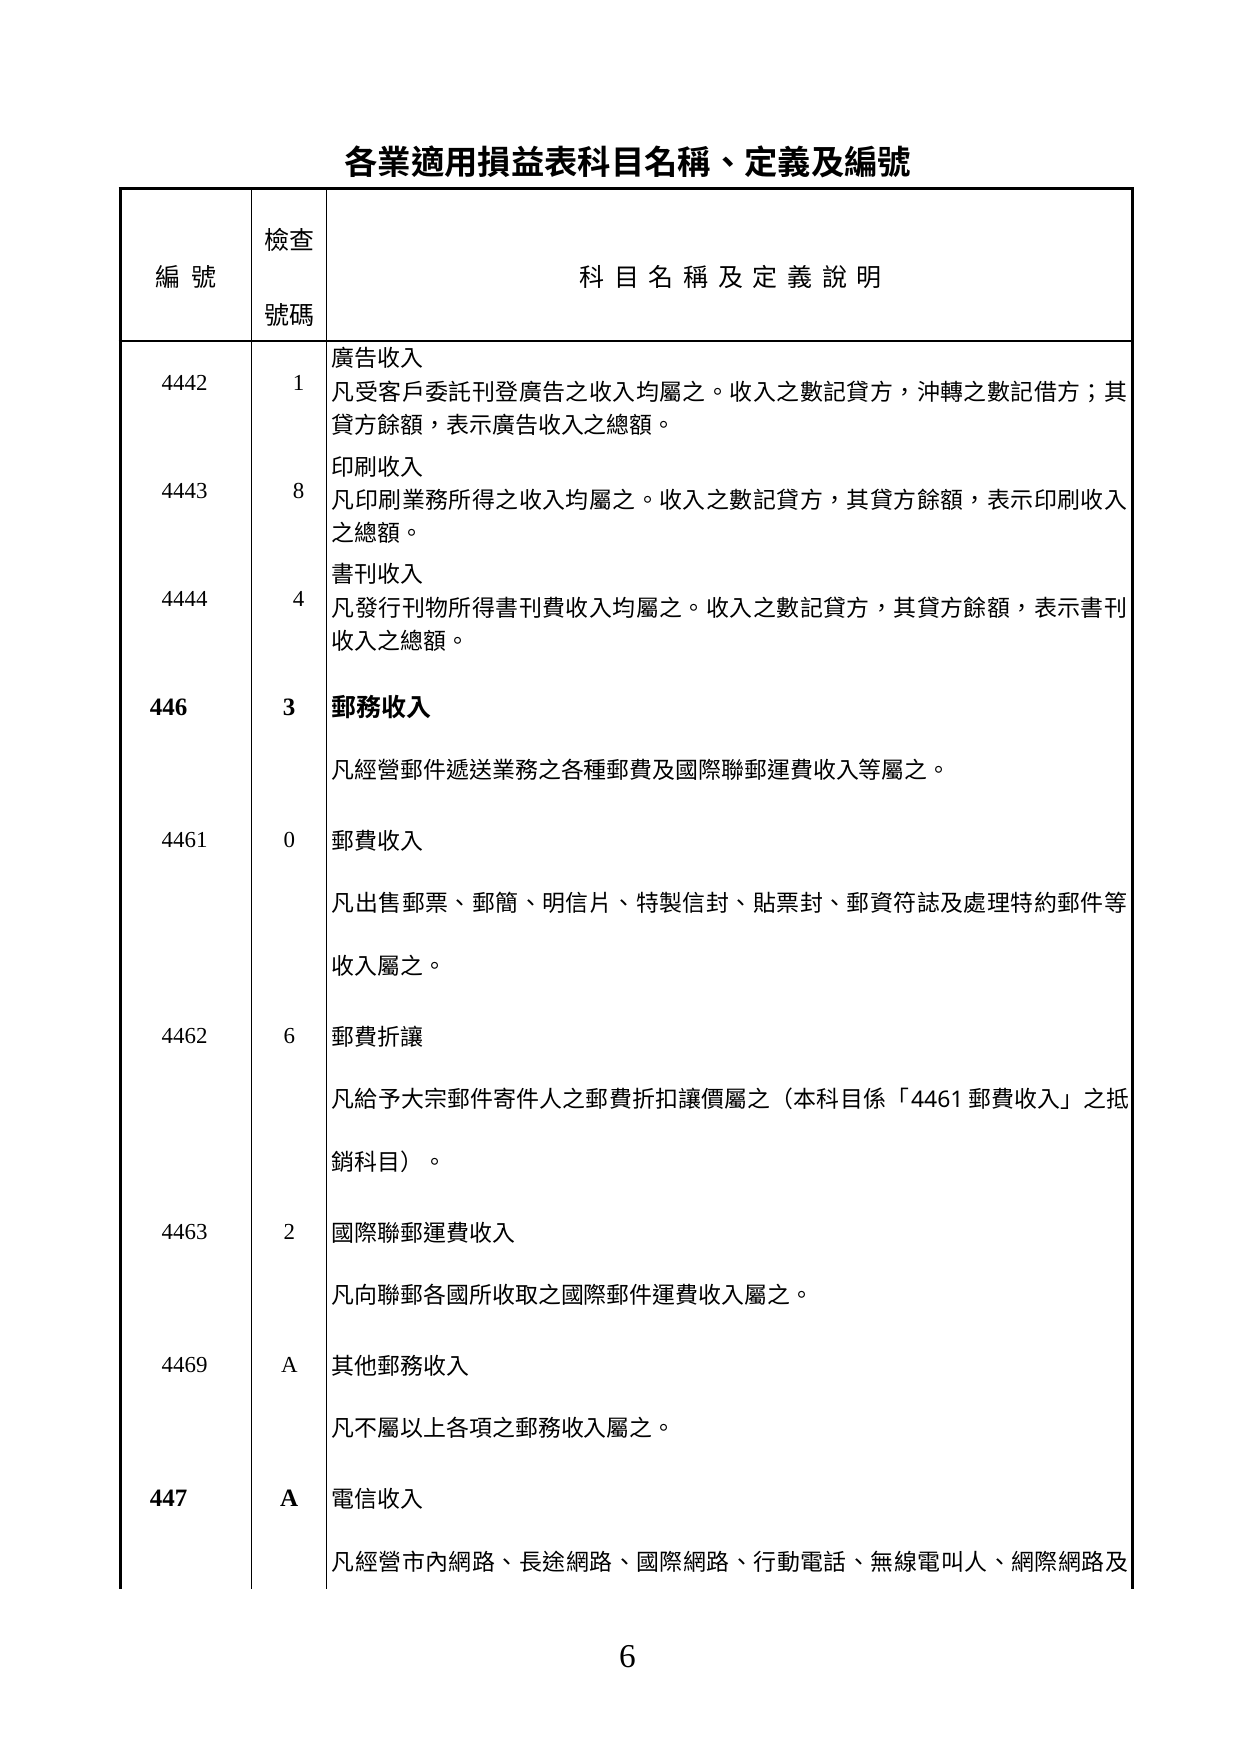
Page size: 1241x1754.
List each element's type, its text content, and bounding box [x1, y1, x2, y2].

table_cell [108, 994, 119, 1189]
table_cell 1 [252, 342, 326, 448]
table_cell [108, 1323, 119, 1456]
table_cell [108, 798, 119, 993]
table_cell 0 [252, 798, 326, 993]
table_cell 其他郵務收入 凡不屬以上各項之郵務收入屬之。 [327, 1323, 1131, 1456]
table_cell 郵務收入 凡經營郵件遞送業務之各種郵費及國際聯郵運費收入等屬之。 [327, 664, 1131, 798]
table_cell 4461 [122, 798, 251, 993]
table_cell 4 [252, 556, 326, 664]
table_cell [108, 340, 119, 448]
table_cell A [252, 1456, 326, 1589]
table_cell 447 [122, 1456, 251, 1589]
table_cell 郵費收入 凡出售郵票、郵簡、明信片、特製信封、貼票封、郵資符誌及處理特約郵件等收入屬之。 [327, 798, 1131, 993]
table_cell [108, 664, 119, 798]
table_cell 8 [252, 448, 326, 556]
table_cell 6 [252, 994, 326, 1189]
table_cell 4442 [122, 342, 251, 448]
table_cell 檢查 號碼 [252, 190, 326, 340]
table_cell 3 [252, 664, 326, 798]
table_cell [108, 1456, 119, 1589]
table_cell 4463 [122, 1189, 251, 1323]
table_cell 編 號 [122, 190, 251, 340]
table_cell 印刷收入 凡印刷業務所得之收入均屬之。收入之數記貸方，其貸方餘額，表示印刷收入之總額。 [327, 448, 1131, 556]
table_cell 電信收入 凡經營市內網路、長途網路、國際網路、行動電話、無線電叫人、網際網路及 [327, 1456, 1131, 1589]
table_cell A [252, 1323, 326, 1456]
table_cell 科 目 名 稱 及 定 義 說 明 [327, 190, 1131, 340]
table_cell 4462 [122, 994, 251, 1189]
table_cell 2 [252, 1189, 326, 1323]
table_cell 郵費折讓 凡給予大宗郵件寄件人之郵費折扣讓價屬之（本科目係「4461郵費收入」之抵銷科目）。 [327, 994, 1131, 1189]
table_cell 廣告收入 凡受客戶委託刊登廣告之收入均屬之。收入之數記貸方，沖轉之數記借方；其貸方餘額，表示廣告收入之總額。 [327, 342, 1131, 448]
table_cell [108, 187, 119, 340]
table_cell [108, 556, 119, 664]
table_cell 書刊收入 凡發行刊物所得書刊費收入均屬之。收入之數記貸方，其貸方餘額，表示書刊收入之總額。 [327, 556, 1131, 664]
table_cell 4469 [122, 1323, 251, 1456]
table_cell [108, 448, 119, 556]
table_header 各業適用損益表科目名稱、定義及編號 [120, 112, 1133, 187]
table_header [108, 112, 120, 187]
table_cell 國際聯郵運費收入 凡向聯郵各國所收取之國際郵件運費收入屬之。 [327, 1189, 1131, 1323]
table_cell 4443 [122, 448, 251, 556]
table_cell 446 [122, 664, 251, 798]
table_cell 4444 [122, 556, 251, 664]
table_cell [108, 1189, 119, 1323]
